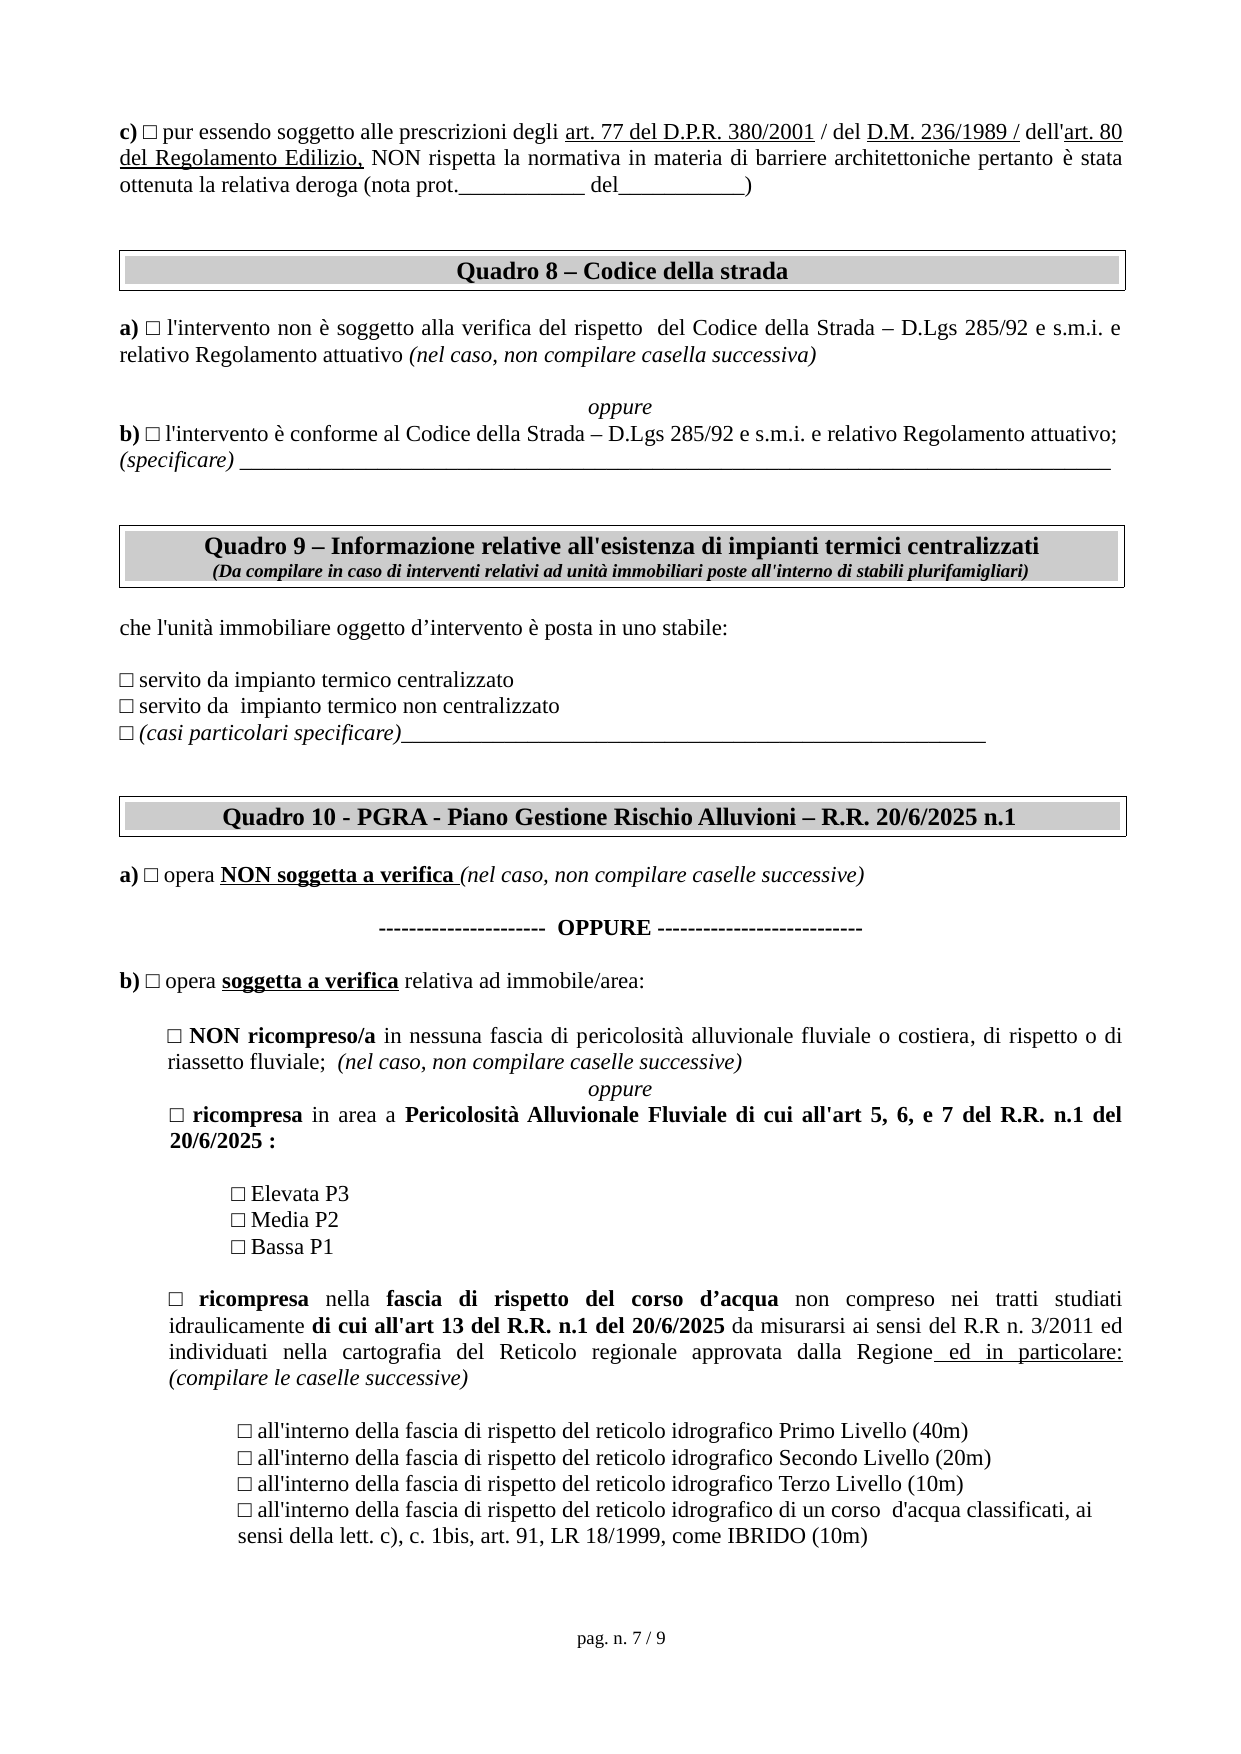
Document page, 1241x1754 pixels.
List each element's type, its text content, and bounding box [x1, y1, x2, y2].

text □ all'interno della fascia di rispetto del reticolo idrografico Secondo Livello (20m) [238, 1443, 1123, 1470]
text □ ricompresa in area a Pericolosità Alluvionale Fluviale di cui all'art 5, 6, e 7 del R.R. n.1 del 20/6/2025 : [169, 1101, 1123, 1154]
table_header Quadro 8 – Codice della strada [120, 251, 1125, 290]
text c) □ pur essendo soggetto alle prescrizioni degli art. 77 del D.P.R. 380/2001 / del D.M. 236/1989 / dell'art. 80 del Regolamento Edilizio, NON rispetta la normativa in materia di barriere architettoniche pertanto è stata ottenuta la relativa deroga (nota prot.___________ del___________) [119, 118, 1123, 197]
text a) □ l'intervento non è soggetto alla verifica del rispetto del Codice della Strada – D.Lgs 285/92 e s.m.i. e relativo Regolamento attuativo (nel caso, non compilare casella successiva) [119, 314, 1123, 367]
text a) □ opera NON soggetta a verifica (nel caso, non compilare caselle successive) [119, 861, 1123, 888]
text □ ricompresa nella fascia di rispetto del corso d’acqua non compreso nei tratti studiati idraulicamente di cui all'art 13 del R.R. n.1 del 20/6/2025 da misurarsi ai sensi del R.R n. 3/2011 ed individuati nella cartografia del Reticolo regionale approvata dalla Regione ed in particolare: (compilare le caselle successive) [168, 1285, 1123, 1391]
text □ NON ricompreso/a in nessuna fascia di pericolosità alluvionale fluviale o costiera, di rispetto o di riassetto fluviale; (nel caso, non compilare caselle successive) [167, 1022, 1123, 1074]
text oppure [119, 393, 1123, 420]
text (specificare) ____________________________________________________________________________ [119, 446, 1123, 472]
text □ Bassa P1 [231, 1233, 1123, 1259]
text □ all'interno della fascia di rispetto del reticolo idrografico Terzo Livello (10m) [238, 1470, 1123, 1496]
text □ all'interno della fascia di rispetto del reticolo idrografico Primo Livello (40m) [238, 1417, 1123, 1443]
table_header Quadro 9 – Informazione relative all'esistenza di impianti termici centralizzati (Da compilare in caso di interventi relativi ad unità immobiliari poste all'interno di stabili plurifamigliari) [120, 526, 1124, 587]
text □ all'interno della fascia di rispetto del reticolo idrografico di un corso d'acqua classificati, ai sensi della lett. c), c. 1bis, art. 91, LR 18/1999, come IBRIDO (10m) [238, 1496, 1123, 1549]
table_header Quadro 10 - PGRA - Piano Gestione Rischio Alluvioni – R.R. 20/6/2025 n.1 [120, 797, 1126, 836]
text □ Media P2 [231, 1206, 1123, 1233]
text □ (casi particolari specificare)___________________________________________________ [119, 719, 1123, 745]
text □ servito da impianto termico non centralizzato [119, 693, 1123, 719]
text □ Elevata P3 [231, 1180, 1123, 1206]
text b) □ l'intervento è conforme al Codice della Strada – D.Lgs 285/92 e s.m.i. e relativo Regolamento attuativo; [119, 420, 1123, 446]
text ---------------------- OPPURE --------------------------- [119, 914, 1123, 940]
text □ servito da impianto termico centralizzato [119, 666, 1123, 693]
text che l'unità immobiliare oggetto d’intervento è posta in uno stabile: [119, 613, 1123, 640]
text oppure [119, 1074, 1123, 1101]
text b) □ opera soggetta a verifica relativa ad immobile/area: [119, 967, 1123, 993]
